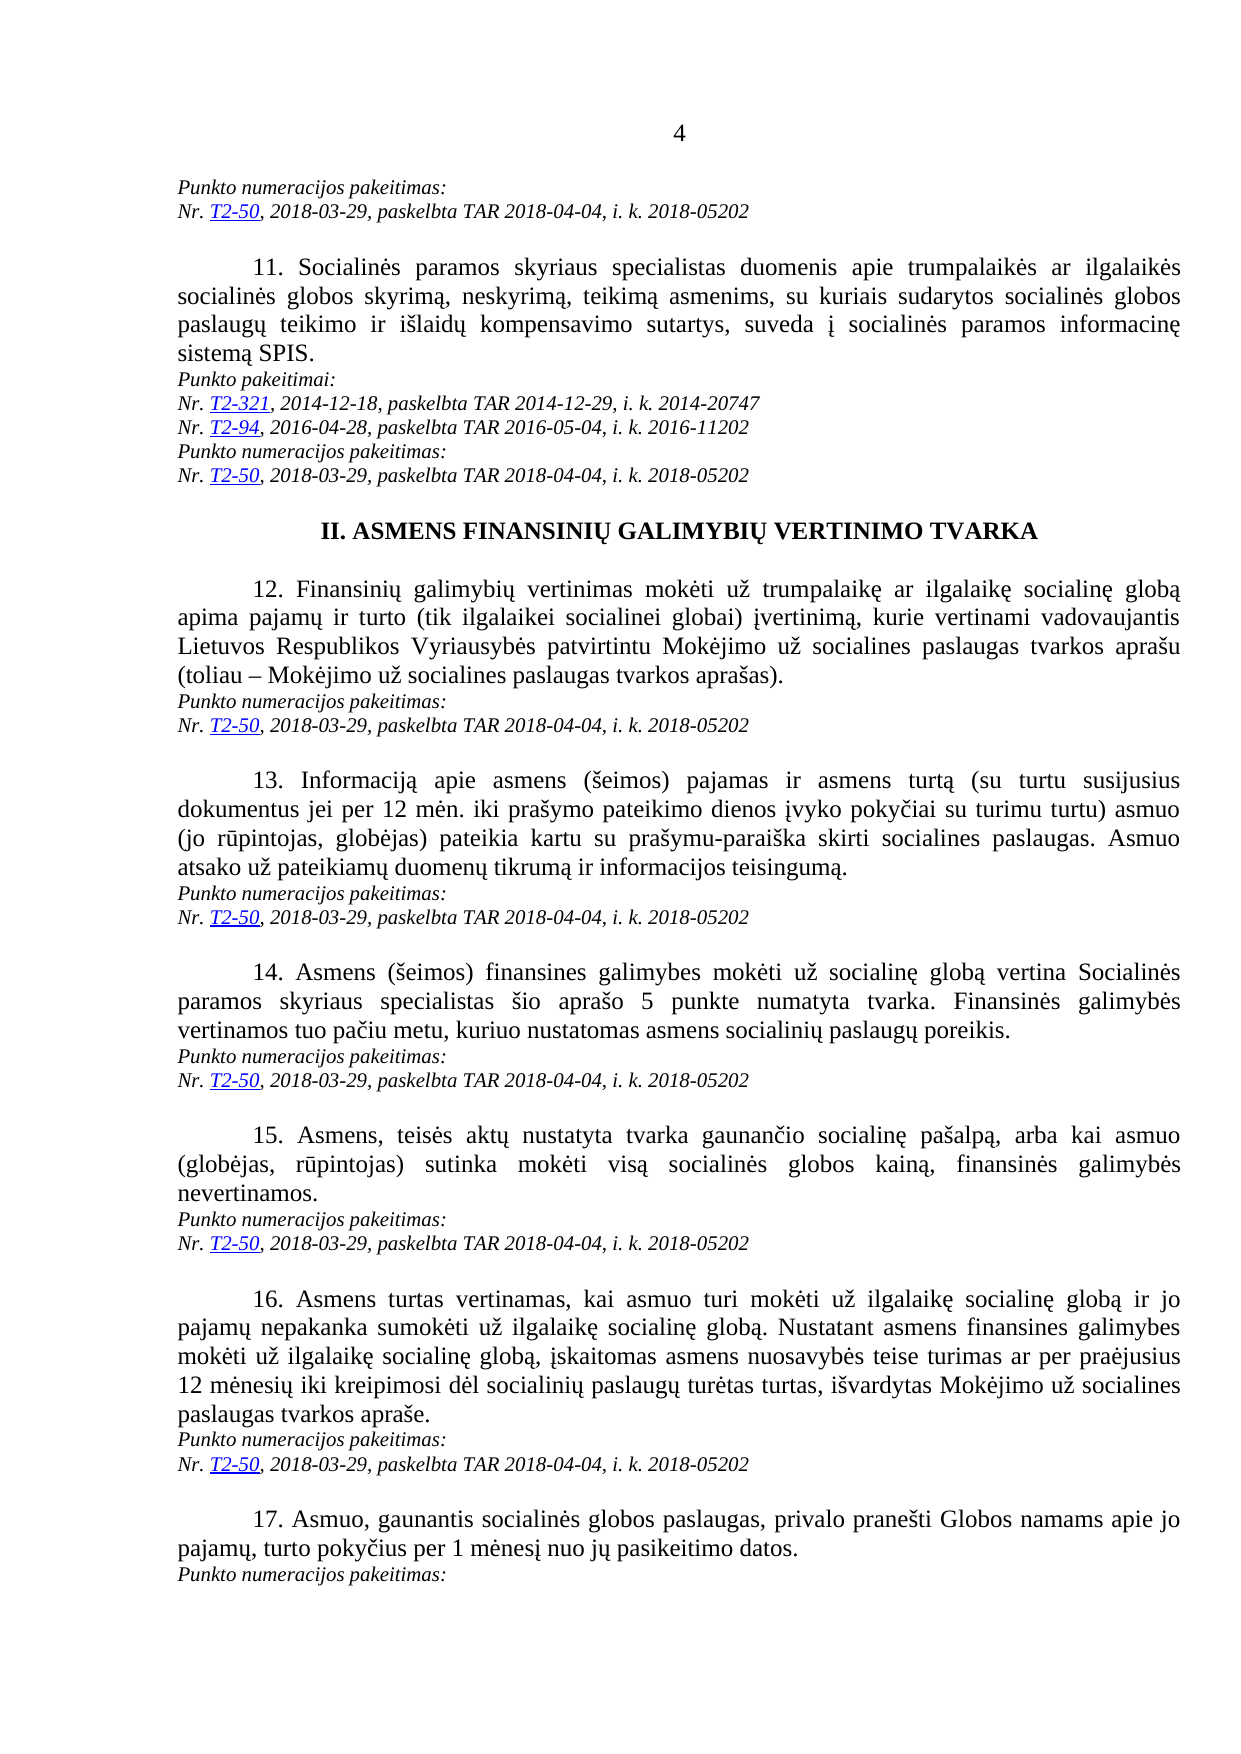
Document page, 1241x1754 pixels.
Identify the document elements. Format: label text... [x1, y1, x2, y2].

text Nr. T2-50, 2018-03-29, paskelbta TAR 2018-04-04, i. k. 2018-05202 [177, 1231, 1181, 1255]
text Nr. T2-94, 2016-04-28, paskelbta TAR 2016-05-04, i. k. 2016-11202 [177, 415, 1181, 439]
text Punkto numeracijos pakeitimas: [177, 439, 1181, 463]
text Punkto numeracijos pakeitimas: [177, 175, 1181, 199]
text Nr. T2-50, 2018-03-29, paskelbta TAR 2018-04-04, i. k. 2018-05202 [177, 1068, 1181, 1092]
text Punkto numeracijos pakeitimas: [177, 1044, 1181, 1068]
text Punkto numeracijos pakeitimas: [177, 689, 1181, 713]
text 12. Finansinių galimybių vertinimas mokėti už trumpalaikę ar ilgalaikę socialinę globą apima pajamų ir turto (tik ilgalaikei socialinei globai) įvertinimą, kurie vertinami vadovaujantis Lietuvos Respublikos Vyriausybės patvirtintu Mokėjimo už socialines paslaugas tvarkos aprašu (toliau – Mokėjimo už socialines paslaugas tvarkos aprašas). [177, 574, 1181, 689]
text Punkto numeracijos pakeitimas: [177, 881, 1181, 904]
text 13. Informaciją apie asmens (šeimos) pajamas ir asmens turtą (su turtu susijusius dokumentus jei per 12 mėn. iki prašymo pateikimo dienos įvyko pokyčiai su turimu turtu) asmuo (jo rūpintojas, globėjas) pateikia kartu su prašymu-paraiška skirti socialines paslaugas. Asmuo atsako už pateikiamų duomenų tikrumą ir informacijos teisingumą. [177, 766, 1181, 881]
text Punkto numeracijos pakeitimas: [177, 1427, 1181, 1451]
text 15. Asmens, teisės aktų nustatyta tvarka gaunančio socialinę pašalpą, arba kai asmuo (globėjas, rūpintojas) sutinka mokėti visą socialinės globos kainą, finansinės galimybės nevertinamos. [177, 1121, 1181, 1207]
text 14. Asmens (šeimos) finansines galimybes mokėti už socialinę globą vertina Socialinės paramos skyriaus specialistas šio aprašo 5 punkte numatyta tvarka. Finansinės galimybės vertinamos tuo pačiu metu, kuriuo nustatomas asmens socialinių paslaugų poreikis. [177, 957, 1181, 1044]
text 17. Asmuo, gaunantis socialinės globos paslaugas, privalo pranešti Globos namams apie jo pajamų, turto pokyčius per 1 mėnesį nuo jų pasikeitimo datos. [177, 1504, 1181, 1562]
text 11. Socialinės paramos skyriaus specialistas duomenis apie trumpalaikės ar ilgalaikės socialinės globos skyrimą, neskyrimą, teikimą asmenims, su kuriais sudarytos socialinės globos paslaugų teikimo ir išlaidų kompensavimo sutartys, suveda į socialinės paramos informacinę sistemą SPIS. [177, 252, 1181, 367]
text Nr. T2-321, 2014-12-18, paskelbta TAR 2014-12-29, i. k. 2014-20747 [177, 391, 1181, 415]
text II. ASMENS FINANSINIŲ GALIMYBIŲ VERTINIMO TVARKA [177, 516, 1181, 545]
text Punkto numeracijos pakeitimas: [177, 1562, 1181, 1586]
text Punkto numeracijos pakeitimas: [177, 1207, 1181, 1231]
text Nr. T2-50, 2018-03-29, paskelbta TAR 2018-04-04, i. k. 2018-05202 [177, 904, 1181, 929]
text Nr. T2-50, 2018-03-29, paskelbta TAR 2018-04-04, i. k. 2018-05202 [177, 463, 1181, 487]
text Nr. T2-50, 2018-03-29, paskelbta TAR 2018-04-04, i. k. 2018-05202 [177, 199, 1181, 223]
text Nr. T2-50, 2018-03-29, paskelbta TAR 2018-04-04, i. k. 2018-05202 [177, 713, 1181, 737]
text 16. Asmens turtas vertinamas, kai asmuo turi mokėti už ilgalaikę socialinę globą ir jo pajamų nepakanka sumokėti už ilgalaikę socialinę globą. Nustatant asmens finansines galimybes mokėti už ilgalaikę socialinę globą, įskaitomas asmens nuosavybės teise turimas ar per praėjusius 12 mėnesių iki kreipimosi dėl socialinių paslaugų turėtas turtas, išvardytas Mokėjimo už socialines paslaugas tvarkos apraše. [177, 1284, 1181, 1427]
text Nr. T2-50, 2018-03-29, paskelbta TAR 2018-04-04, i. k. 2018-05202 [177, 1451, 1181, 1476]
text Punkto pakeitimai: [177, 367, 1181, 391]
